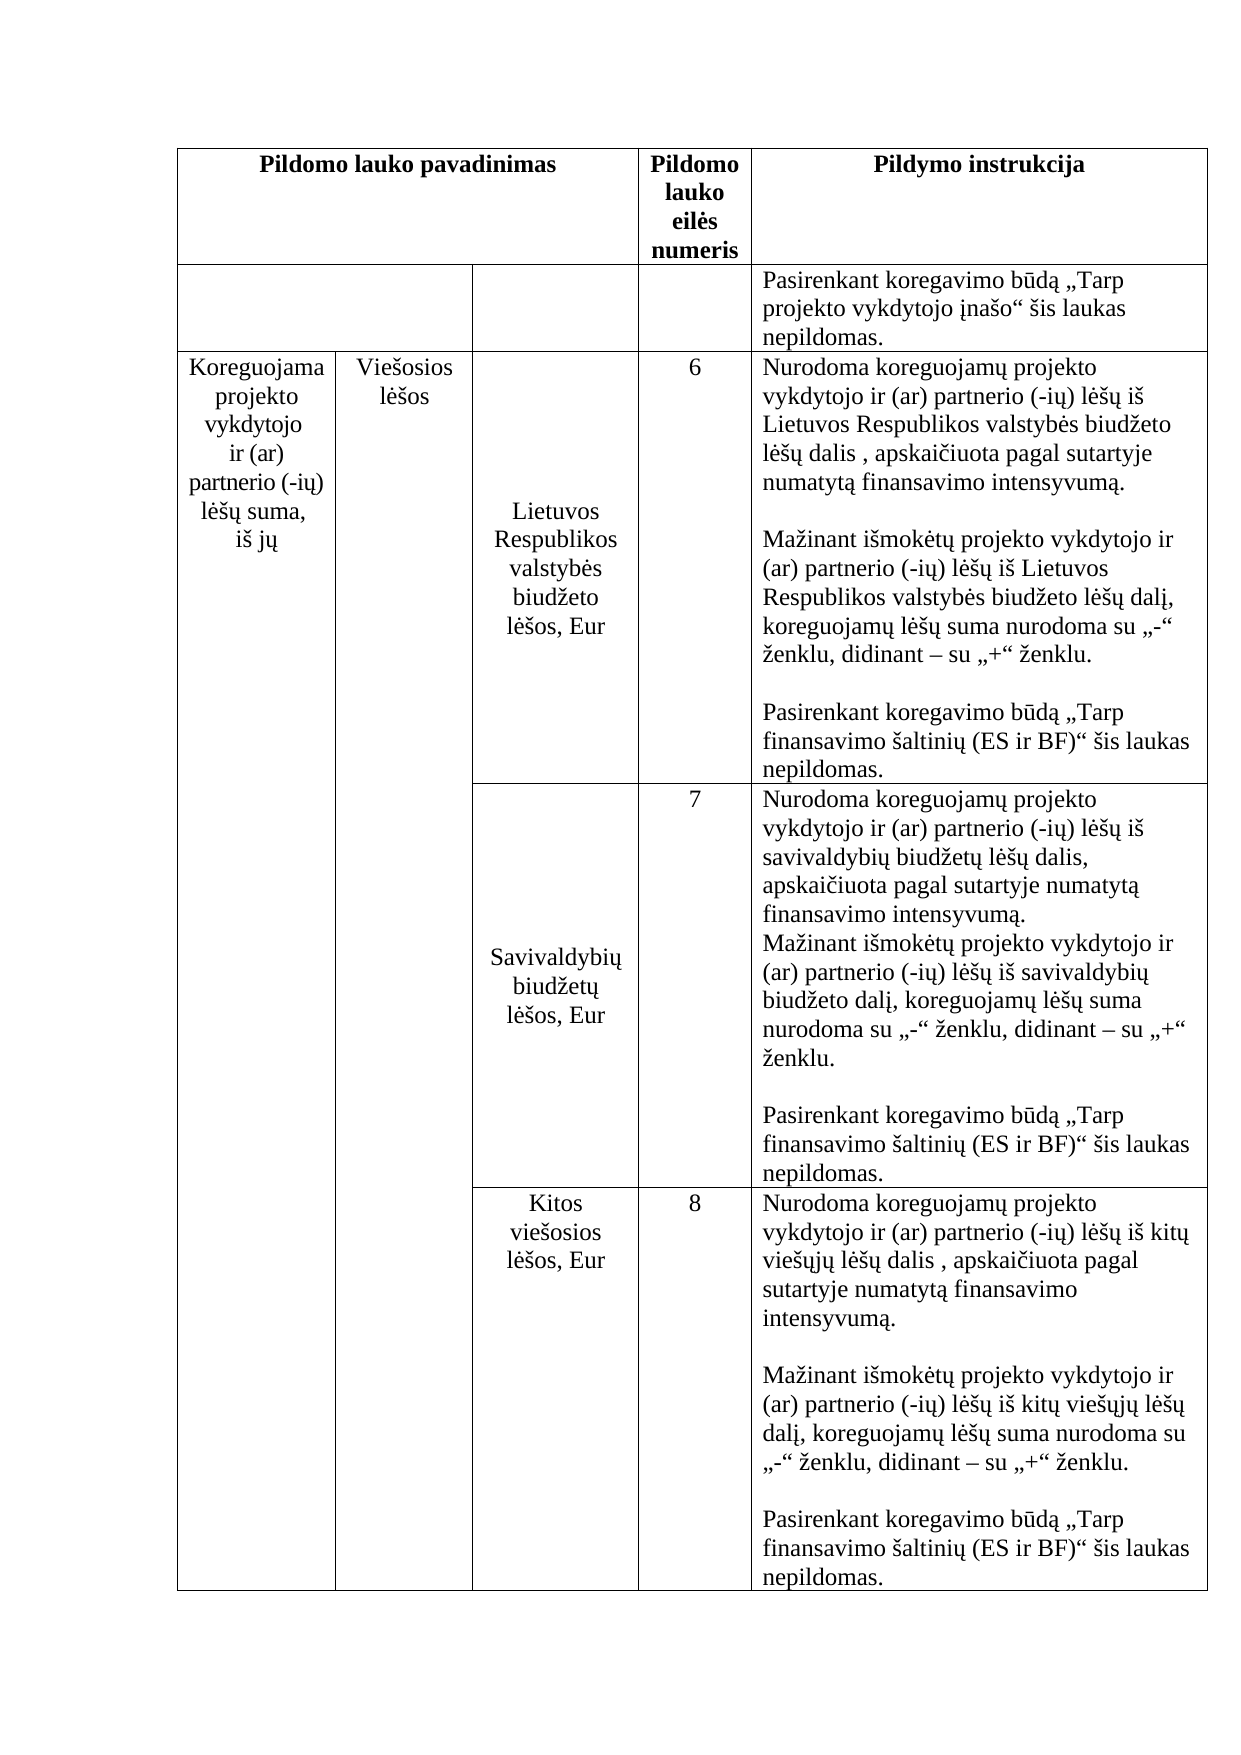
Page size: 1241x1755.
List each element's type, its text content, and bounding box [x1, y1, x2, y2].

table_cell 6 [639, 352, 751, 783]
table_cell Nurodoma koreguojamų projekto vykdytojo ir (ar) partnerio (-ių) lėšų iš savivaldybių biudžetų lėšų dalis, apskaičiuota pagal sutartyje numatytą finansavimo intensyvumą. Mažinant išmokėtų projekto vykdytojo ir (ar) partnerio (-ių) lėšų iš savivaldybių biudžeto dalį, koreguojamų lėšų suma nurodoma su „-“ ženklu, didinant – su „+“ ženklu. Pasirenkant koregavimo būdą „Tarp finansavimo šaltinių (ES ir BF)“ šis laukas nepildomas. [752, 784, 1207, 1187]
table_header Pildomo lauko pavadinimas [178, 149, 638, 264]
table_cell Koreguojama projekto vykdytojo ir (ar) partnerio (-ių) lėšų suma, iš jų [178, 352, 335, 1590]
table_cell [178, 265, 472, 351]
table_cell Viešosios lėšos [336, 352, 472, 1590]
table_cell Savivaldybių biudžetų lėšos, Eur [473, 784, 638, 1187]
table_header Pildymo instrukcija [752, 149, 1207, 264]
table_cell Kitos viešosios lėšos, Eur [473, 1188, 638, 1590]
table_cell [473, 265, 638, 351]
table_cell Lietuvos Respublikos valstybės biudžeto lėšos, Eur [473, 352, 638, 783]
table_cell 8 [639, 1188, 751, 1590]
table_cell [639, 265, 751, 351]
table_cell Pasirenkant koregavimo būdą „Tarp projekto vykdytojo įnašo“ šis laukas nepildomas. [752, 265, 1207, 351]
table_cell Nurodoma koreguojamų projekto vykdytojo ir (ar) partnerio (-ių) lėšų iš kitų viešųjų lėšų dalis , apskaičiuota pagal sutartyje numatytą finansavimo intensyvumą. Mažinant išmokėtų projekto vykdytojo ir (ar) partnerio (-ių) lėšų iš kitų viešųjų lėšų dalį, koreguojamų lėšų suma nurodoma su „-“ ženklu, didinant – su „+“ ženklu. Pasirenkant koregavimo būdą „Tarp finansavimo šaltinių (ES ir BF)“ šis laukas nepildomas. [752, 1188, 1207, 1590]
table_header Pildomo lauko eilės numeris [639, 149, 751, 264]
table_cell Nurodoma koreguojamų projekto vykdytojo ir (ar) partnerio (-ių) lėšų iš Lietuvos Respublikos valstybės biudžeto lėšų dalis , apskaičiuota pagal sutartyje numatytą finansavimo intensyvumą. Mažinant išmokėtų projekto vykdytojo ir (ar) partnerio (-ių) lėšų iš Lietuvos Respublikos valstybės biudžeto lėšų dalį, koreguojamų lėšų suma nurodoma su „-“ ženklu, didinant – su „+“ ženklu. Pasirenkant koregavimo būdą „Tarp finansavimo šaltinių (ES ir BF)“ šis laukas nepildomas. [752, 352, 1207, 783]
table_cell 7 [639, 784, 751, 1187]
